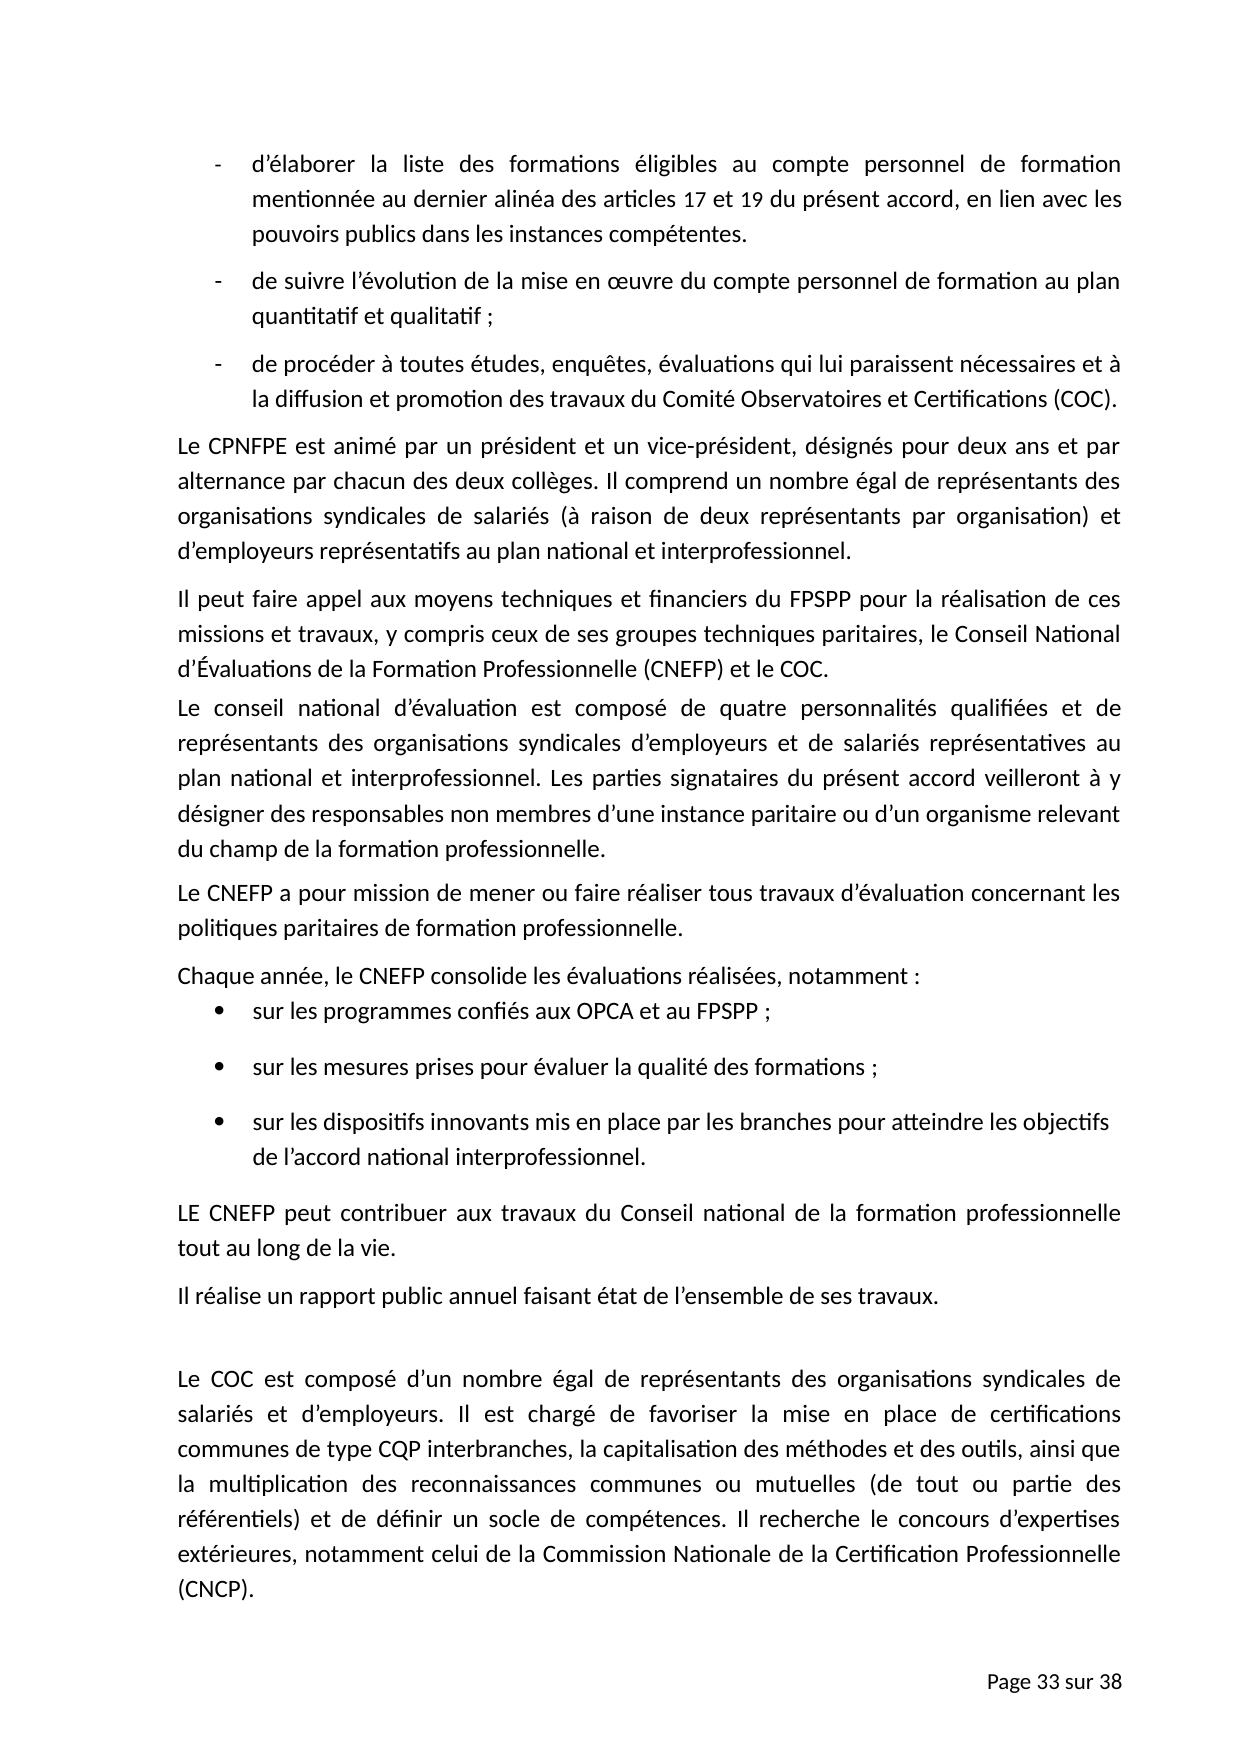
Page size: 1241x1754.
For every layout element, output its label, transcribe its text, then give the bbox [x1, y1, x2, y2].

text Il peut faire appel aux moyens techniques et financiers du FPSPP pour la réalisation de ces missions et travaux, y compris ceux de ses groupes techniques paritaires, le Conseil National d’Évaluations de la Formation Professionnelle (CNEFP) et le COC. [177, 583, 1122, 683]
text Il réalise un rapport public annuel faisant état de l’ensemble de ses travaux. [177, 1280, 1122, 1310]
text Le COC est composé d’un nombre égal de représentants des organisations syndicales de salariés et d’employeurs. Il est chargé de favoriser la mise en place de certifications communes de type CQP interbranches, la capitalisation des méthodes et des outils, ainsi que la multiplication des reconnaissances communes ou mutuelles (de tout ou partie des référentiels) et de définir un socle de compétences. Il recherche le concours d’expertises extérieures, notamment celui de la Commission Nationale de la Certification Professionnelle (CNCP). [177, 1363, 1122, 1603]
text LE CNEFP peut contribuer aux travaux du Conseil national de la formation professionnelle tout au long de la vie. [177, 1197, 1122, 1263]
list sur les mesures prises pour évaluer la qualité des formations ; [215, 1051, 1122, 1081]
text Le CPNFPE est animé par un président et un vice-président, désignés pour deux ans et par alternance par chacun des deux collèges. Il comprend un nombre égal de représentants des organisations syndicales de salariés (à raison de deux représentants par organisation) et d’employeurs représentatifs au plan national et interprofessionnel. [177, 430, 1122, 566]
text Chaque année, le CNEFP consolide les évaluations réalisées, notamment : [177, 960, 1122, 990]
list de procéder à toutes études, enquêtes, évaluations qui lui paraissent nécessaires et à la diffusion et promotion des travaux du Comité Observatoires et Certifications (COC). [214, 348, 1122, 413]
list de suivre l’évolution de la mise en œuvre du compte personnel de formation au plan quantitatif et qualitatif ; [214, 265, 1122, 331]
list sur les programmes confiés aux OPCA et au FPSPP ; [215, 995, 1122, 1025]
list d’élaborer la liste des formations éligibles au compte personnel de formation mentionnée au dernier alinéa des articles 17. et 19. du présent accord, en lien avec les pouvoirs publics dans les instances compétentes. [214, 148, 1122, 248]
list sur les dispositifs innovants mis en place par les branches pour atteindre les objectifs de l’accord national interprofessionnel. [215, 1106, 1122, 1172]
text Le CNEFP a pour mission de mener ou faire réaliser tous travaux d’évaluation concernant les politiques paritaires de formation professionnelle. [177, 877, 1122, 943]
list Le conseil national d’évaluation est composé de quatre personnalités qualifiées et de représentants des organisations syndicales d’employeurs et de salariés représentatives au plan national et interprofessionnel. Les parties signataires du présent accord veilleront à y désigner des responsables non membres d’une instance paritaire ou d’un organisme relevant du champ de la formation professionnelle. [177, 688, 1122, 865]
